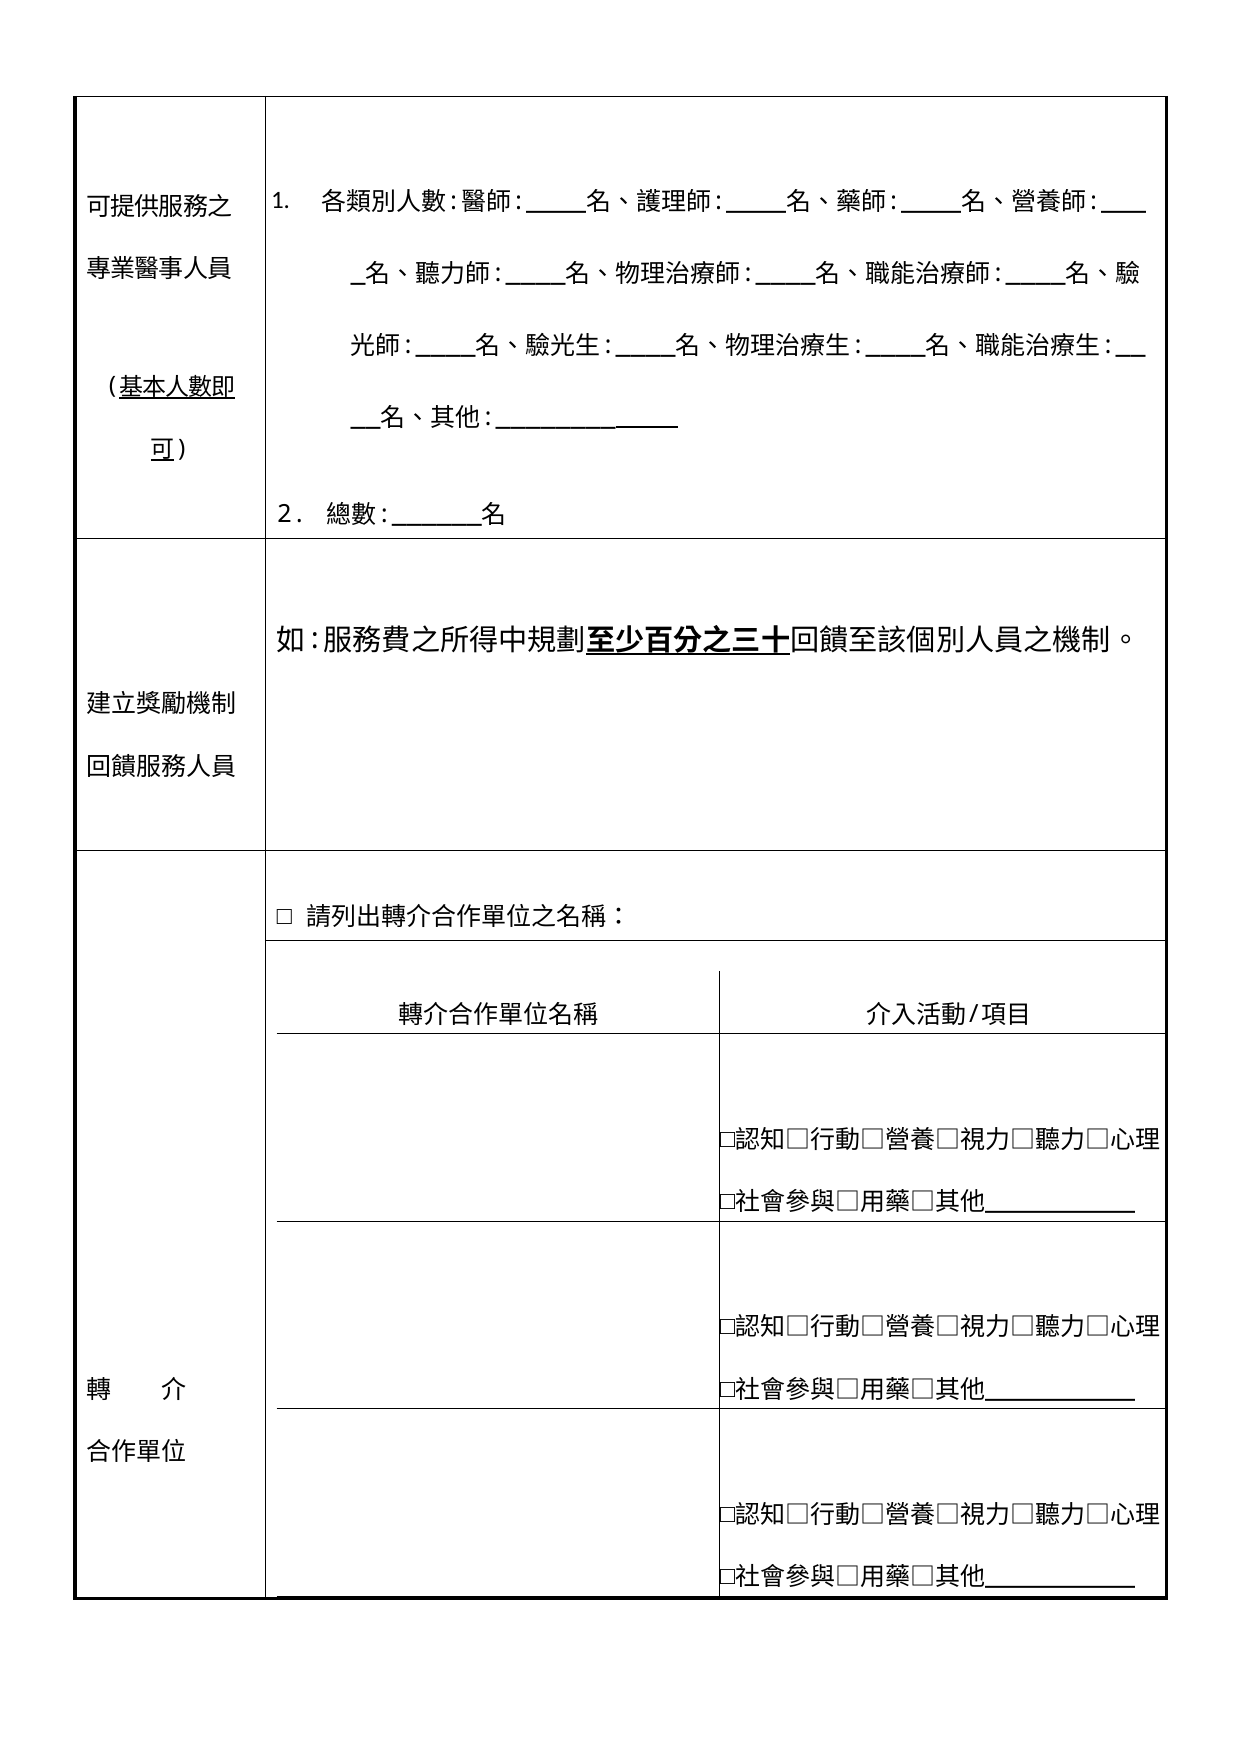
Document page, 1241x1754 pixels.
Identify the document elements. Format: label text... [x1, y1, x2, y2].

table_cell [277, 1409, 719, 1596]
table_cell 各類別人數:醫師:____名、護理師:____名、藥師:____名、營養師:____名、聽力師:____名、物理治療師:____名、職能治療師:____名、驗光師:____名、驗光生:____名、物理治療生:____名、職能治療生:____名、其他:________ 總數:______名 [266, 97, 1165, 537]
table_cell [277, 1034, 719, 1221]
table_header 介入活動/項目 [720, 971, 1165, 1033]
table_cell □認知□行動□營養□視力□聽力□心理 □社會參與□用藥□其他__________ [720, 1222, 1165, 1408]
table_cell [266, 941, 1165, 1597]
table_cell 轉 介 合作單位 [77, 851, 265, 1597]
table_cell □認知□行動□營養□視力□聽力□心理 □社會參與□用藥□其他__________ [720, 1409, 1165, 1596]
table_cell 建立獎勵機制回饋服務人員 [77, 539, 265, 850]
table_cell □認知□行動□營養□視力□聽力□心理 □社會參與□用藥□其他__________ [720, 1034, 1165, 1221]
table_header 轉介合作單位名稱 [277, 971, 719, 1033]
table_cell □ 請列出轉介合作單位之名稱： [266, 851, 1165, 940]
table_cell [277, 1222, 719, 1408]
table_cell 可提供服務之專業醫事人員 (基本人數即可) [77, 97, 265, 537]
table_cell 如:服務費之所得中規劃至少百分之三十回饋至該個別人員之機制。 [266, 539, 1165, 850]
